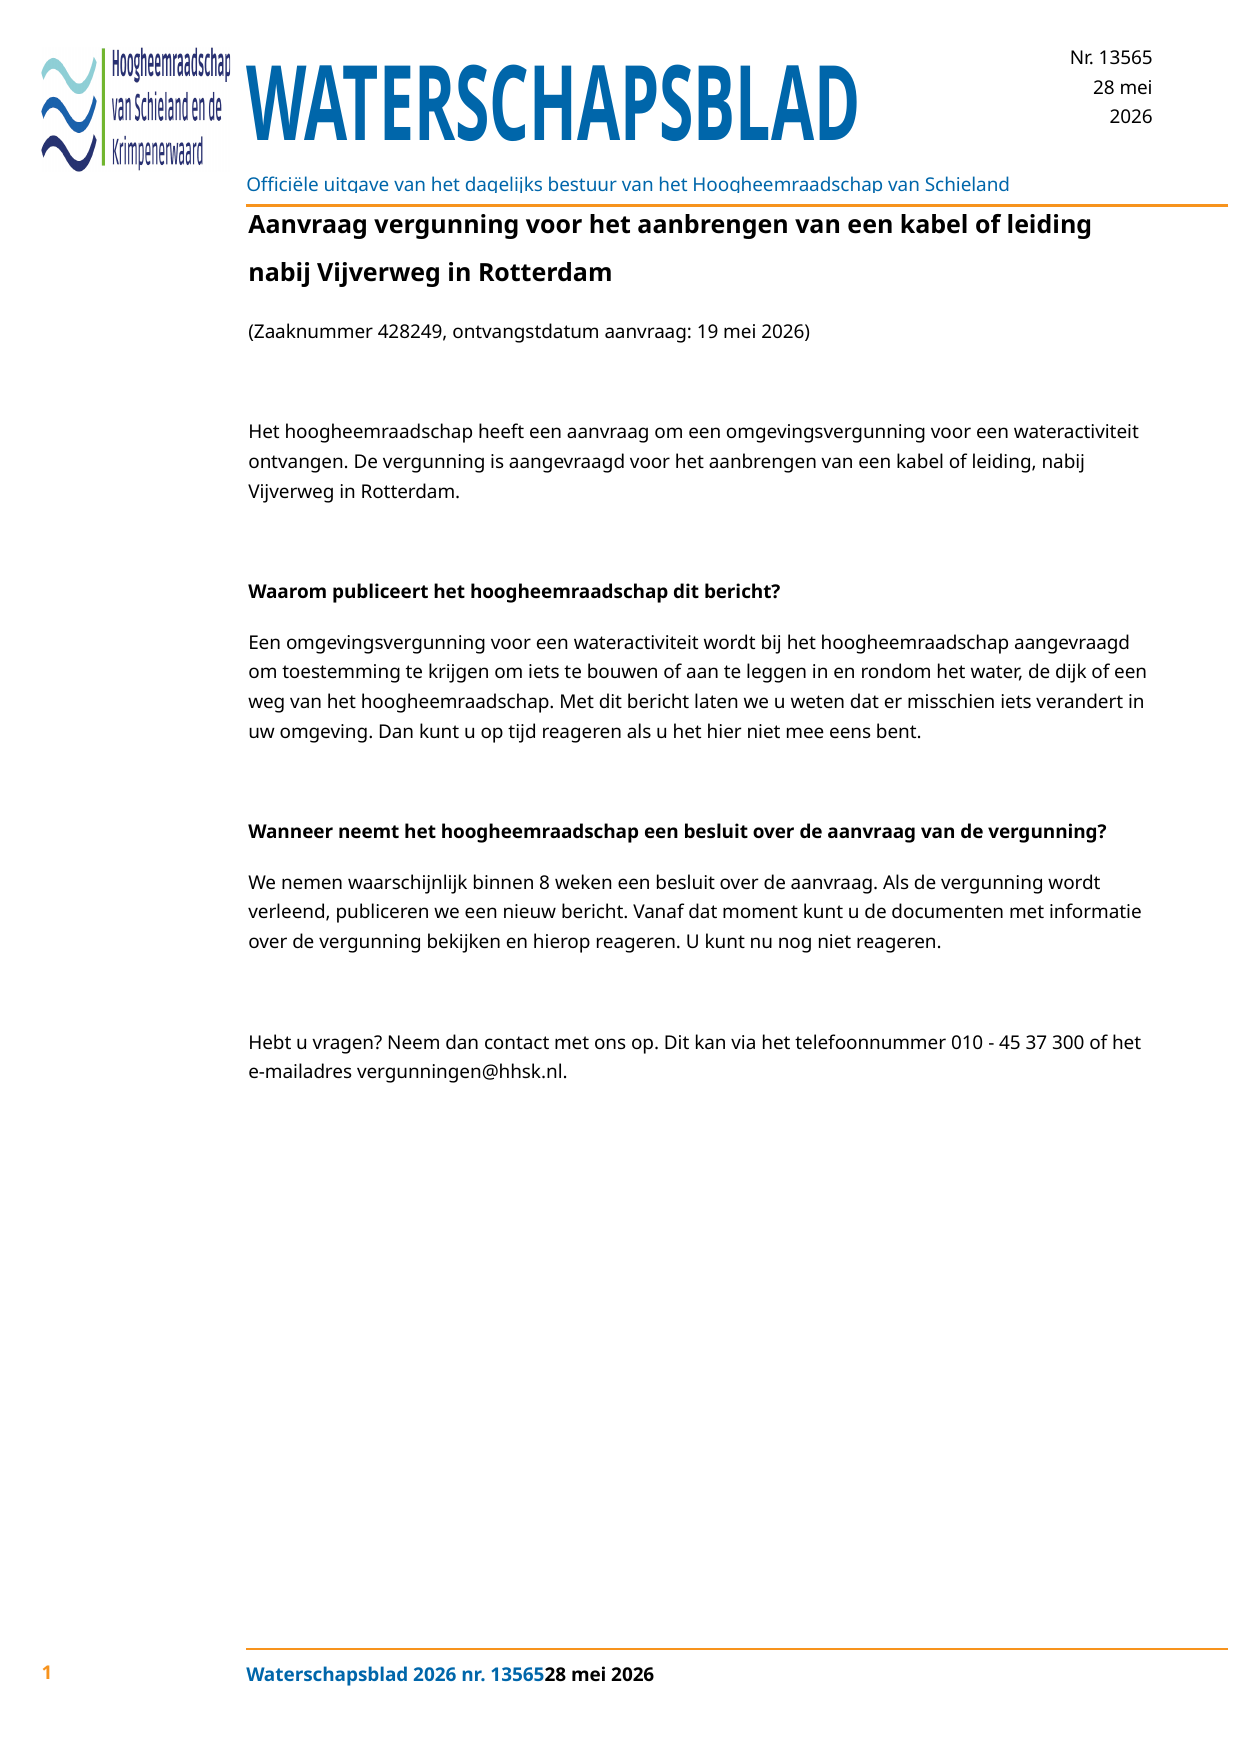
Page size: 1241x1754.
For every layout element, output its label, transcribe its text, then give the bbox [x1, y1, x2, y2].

text Een omgevingsvergunning voor een wateractiviteit wordt bij het hoogheemraadschap aangevraagd om toestemming te krijgen om iets te bouwen of aan te leggen in en rondom het water, de dijk of een weg van het hoogheemraadschap. Met dit bericht laten we u weten dat er misschien iets verandert in uw omgeving. Dan kunt u op tijd reageren als u het hier niet mee eens bent. [248, 629, 1152, 744]
text We nemen waarschijnlijk binnen 8 weken een besluit over de aanvraag. Als de vergunning wordt verleend, publiceren we een nieuw bericht. Vanaf dat moment kunt u de documenten met informatie over de vergunning bekijken en hierop reageren. U kunt nu nog niet reageren. [248, 869, 1152, 954]
picture [41, 47, 231, 172]
text Aanvraag vergunning voor het aanbrengen van een kabel of leiding nabij Vijverweg in Rotterdam [248, 207, 1152, 288]
text Wanneer neemt het hoogheemraadschap een besluit over de aanvraag van de vergunning? [248, 819, 1152, 844]
text (Zaaknummer 428249, ontvangstdatum aanvraag: 19 mei 2026) [248, 318, 1152, 344]
text Waarom publiceert het hoogheemraadschap dit bericht? [248, 579, 1152, 604]
text Hebt u vragen? Neem dan contact met ons op. Dit kan via het telefoonnummer 010 - 45 37 300 of het e-mailadres vergunningen@hhsk.nl. [248, 1029, 1152, 1084]
text Het hoogheemraadschap heeft een aanvraag om een omgevingsvergunning voor een wateractiviteit ontvangen. De vergunning is aangevraagd voor het aanbrengen van een kabel of leiding, nabij Vijverweg in Rotterdam. [248, 419, 1152, 504]
